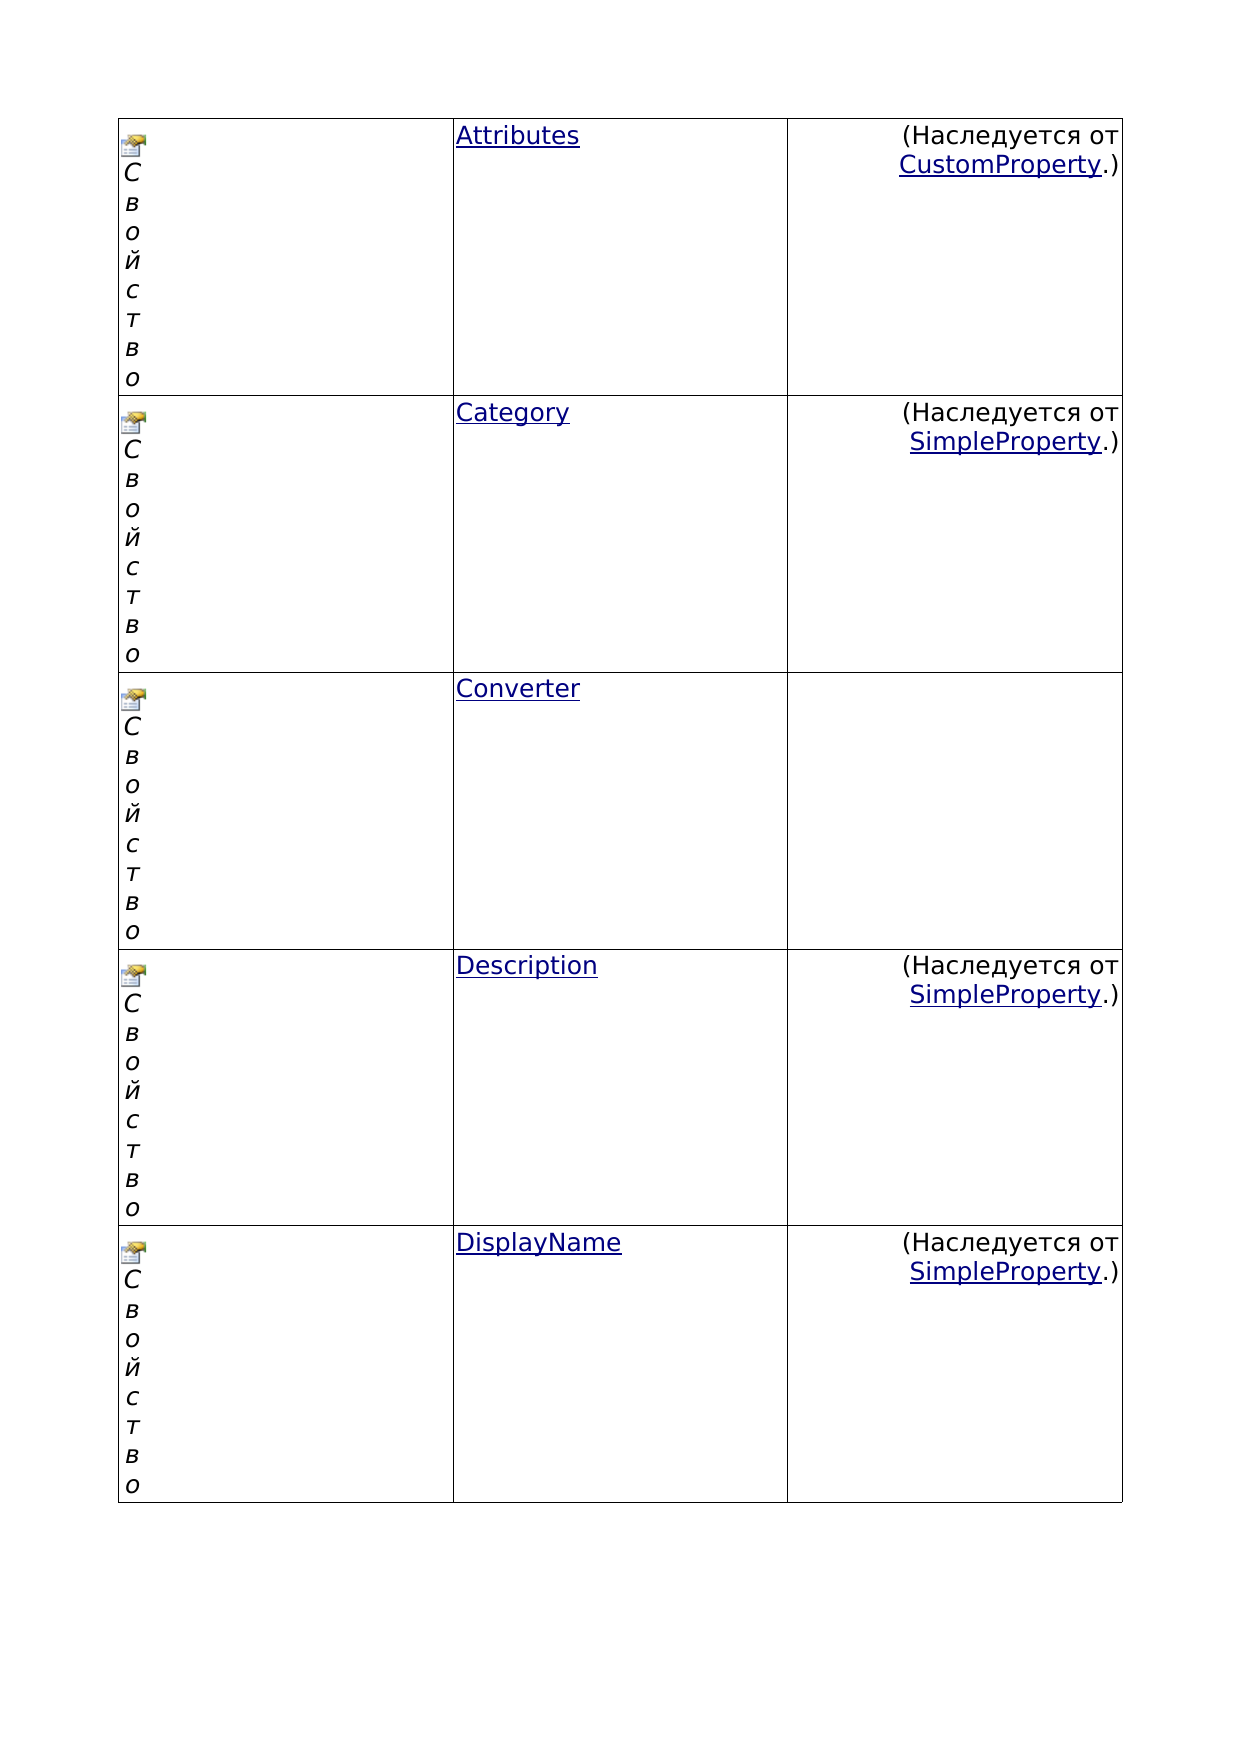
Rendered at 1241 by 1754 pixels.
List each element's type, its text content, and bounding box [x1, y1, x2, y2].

table_cell (Наследуется от SimpleProperty.) [788, 950, 1122, 1225]
picture [121, 1240, 147, 1266]
picture [121, 687, 147, 713]
table_cell Category [454, 396, 787, 672]
table_cell [119, 673, 453, 948]
table_cell Converter [454, 673, 787, 948]
table_cell [119, 396, 453, 672]
table_cell [119, 119, 453, 395]
table_cell (Наследуется от SimpleProperty.) [788, 396, 1122, 672]
table_cell DisplayName [454, 1226, 787, 1502]
table_cell [119, 1226, 453, 1502]
picture [121, 963, 147, 989]
table_cell (Наследуется от CustomProperty.) [788, 119, 1122, 395]
table_cell Attributes [454, 119, 787, 395]
table_cell (Наследуется от SimpleProperty.) [788, 1226, 1122, 1502]
picture [121, 133, 147, 159]
table_cell [788, 673, 1122, 948]
picture [121, 410, 147, 436]
table_cell [119, 950, 453, 1225]
table_cell Description [454, 950, 787, 1225]
